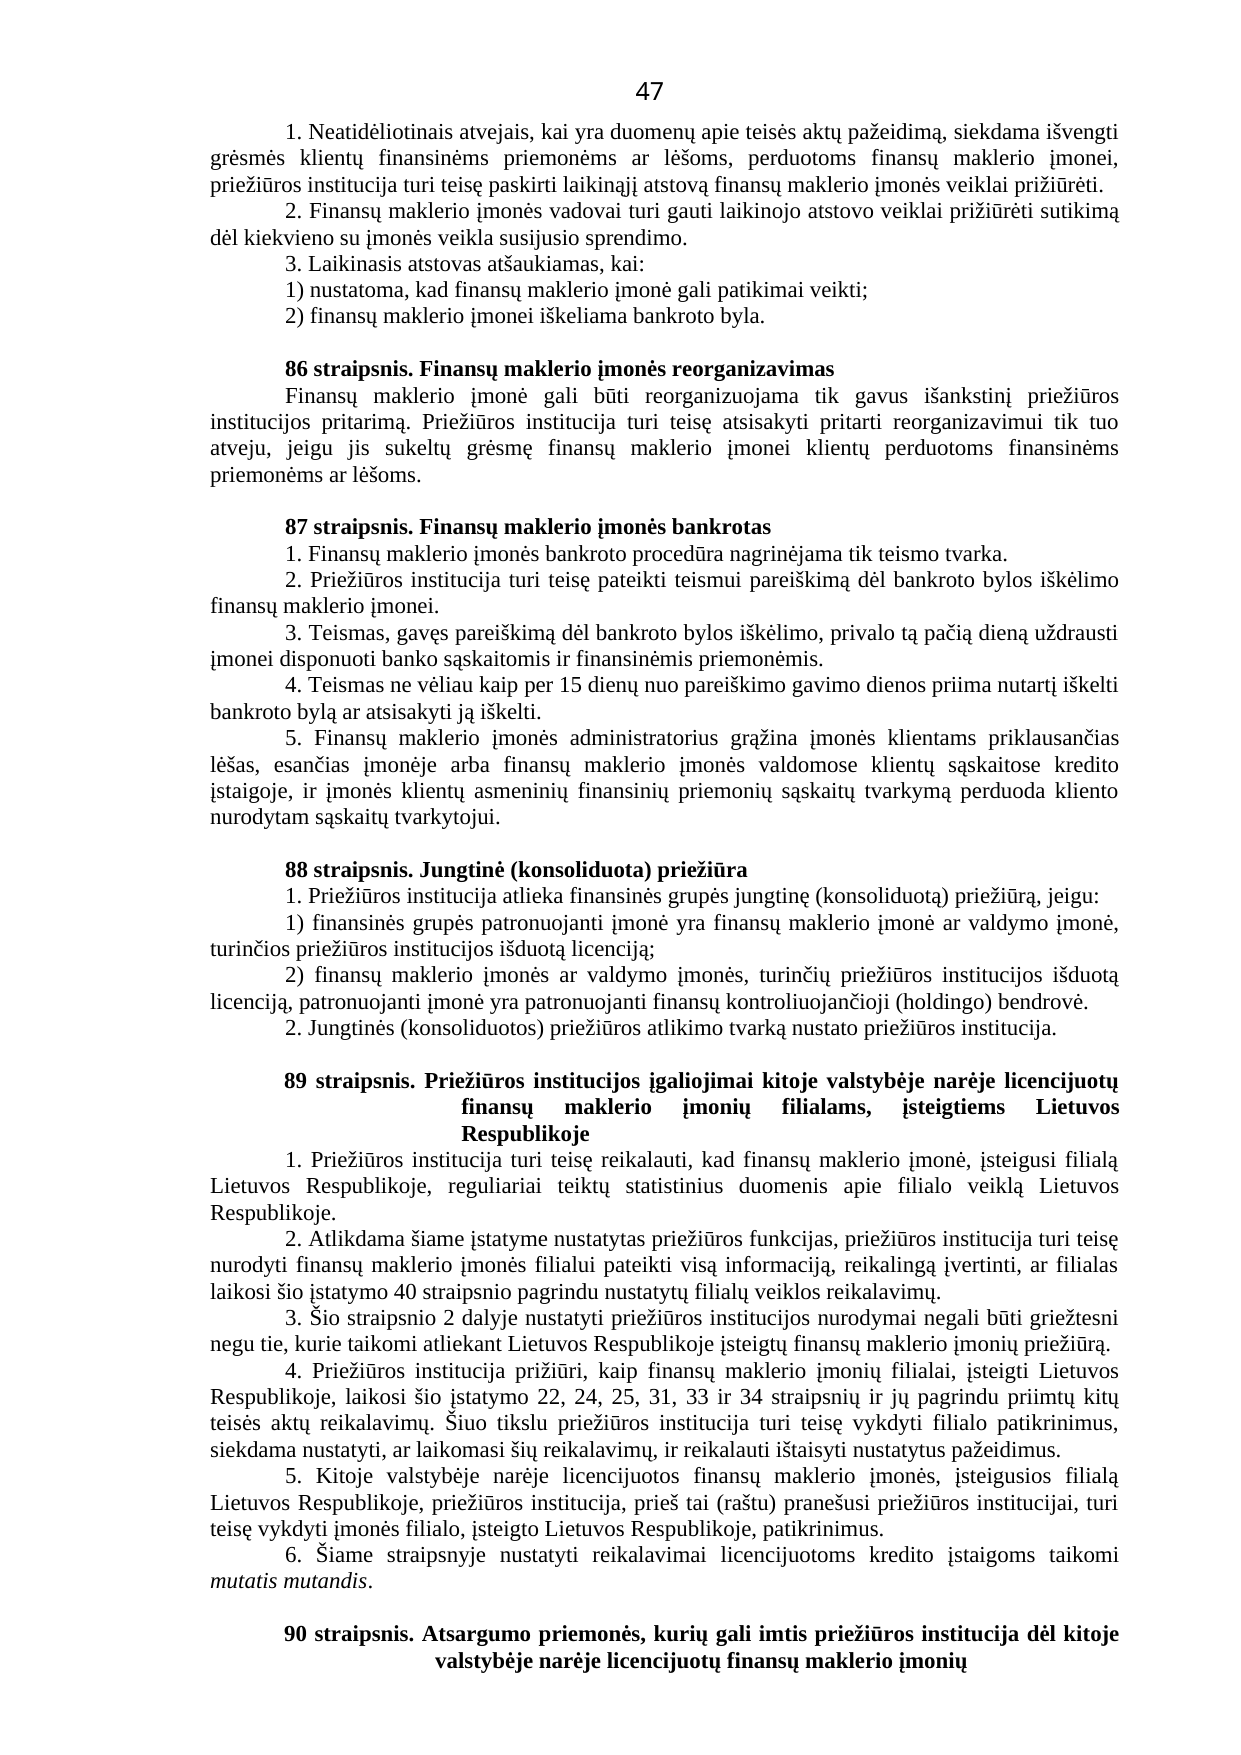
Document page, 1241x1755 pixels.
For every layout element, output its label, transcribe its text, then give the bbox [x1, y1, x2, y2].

text 2. Jungtinės (konsoliduotos) priežiūros atlikimo tvarką nustato priežiūros institucija. [210, 1014, 1120, 1041]
text 1. Finansų maklerio įmonės bankroto procedūra nagrinėjama tik teismo tvarka. [210, 540, 1120, 566]
text 90 straipsnis. Atsargumo priemonės, kurių gali imtis priežiūros institucija dėl kitoje valstybėje narėje licencijuotų finansų maklerio įmonių [284, 1620, 1120, 1673]
text 2. Finansų maklerio įmonės vadovai turi gauti laikinojo atstovo veiklai prižiūrėti sutikimą dėl kiekvieno su įmonės veikla susijusio sprendimo. [210, 197, 1120, 250]
text 2. Priežiūros institucija turi teisę pateikti teismui pareiškimą dėl bankroto bylos iškėlimo finansų maklerio įmonei. [210, 566, 1120, 619]
text 1. Neatidėliotinais atvejais, kai yra duomenų apie teisės aktų pažeidimą, siekdama išvengti grėsmės klientų finansinėms priemonėms ar lėšoms, perduotoms finansų maklerio įmonei, priežiūros institucija turi teisę paskirti laikinąjį atstovą finansų maklerio įmonės veiklai prižiūrėti. [210, 118, 1120, 197]
text 2) finansų maklerio įmonės ar valdymo įmonės, turinčių priežiūros institucijos išduotą licenciją, patronuojanti įmonė yra patronuojanti finansų kontroliuojančioji (holdingo) bendrovė. [210, 961, 1120, 1014]
text 1) finansinės grupės patronuojanti įmonė yra finansų maklerio įmonė ar valdymo įmonė, turinčios priežiūros institucijos išduotą licenciją; [210, 909, 1120, 961]
text 3. Šio straipsnio 2 dalyje nustatyti priežiūros institucijos nurodymai negali būti griežtesni negu tie, kurie taikomi atliekant Lietuvos Respublikoje įsteigtų finansų maklerio įmonių priežiūrą. [210, 1304, 1120, 1357]
text 87 straipsnis. Finansų maklerio įmonės bankrotas [210, 513, 1120, 540]
text 3. Laikinasis atstovas atšaukiamas, kai: [210, 250, 1120, 276]
text 89 straipsnis. Priežiūros institucijos įgaliojimai kitoje valstybėje narėje licencijuotų finansų maklerio įmonių filialams, įsteigtiems Lietuvos Respublikoje [284, 1067, 1120, 1146]
text Finansų maklerio įmonė gali būti reorganizuojama tik gavus išankstinį priežiūros institucijos pritarimą. Priežiūros institucija turi teisę atsisakyti pritarti reorganizavimui tik tuo atveju, jeigu jis sukeltų grėsmę finansų maklerio įmonei klientų perduotoms finansinėms priemonėms ar lėšoms. [210, 382, 1120, 487]
text 2) finansų maklerio įmonei iškeliama bankroto byla. [210, 303, 1120, 329]
text 1. Priežiūros institucija atlieka finansinės grupės jungtinę (konsoliduotą) priežiūrą, jeigu: [210, 882, 1120, 909]
text 6. Šiame straipsnyje nustatyti reikalavimai licencijuotoms kredito įstaigoms taikomi mutatis mutandis. [210, 1541, 1120, 1594]
text 1. Priežiūros institucija turi teisę reikalauti, kad finansų maklerio įmonė, įsteigusi filialą Lietuvos Respublikoje, reguliariai teiktų statistinius duomenis apie filialo veiklą Lietuvos Respublikoje. [210, 1146, 1120, 1225]
text 1) nustatoma, kad finansų maklerio įmonė gali patikimai veikti; [210, 276, 1120, 303]
text 88 straipsnis. Jungtinė (konsoliduota) priežiūra [210, 856, 1120, 882]
text 5. Finansų maklerio įmonės administratorius grąžina įmonės klientams priklausančias lėšas, esančias įmonėje arba finansų maklerio įmonės valdomose klientų sąskaitose kredito įstaigoje, ir įmonės klientų asmeninių finansinių priemonių sąskaitų tvarkymą perduoda kliento nurodytam sąskaitų tvarkytojui. [210, 724, 1120, 830]
text 2. Atlikdama šiame įstatyme nustatytas priežiūros funkcijas, priežiūros institucija turi teisę nurodyti finansų maklerio įmonės filialui pateikti visą informaciją, reikalingą įvertinti, ar filialas laikosi šio įstatymo 40 straipsnio pagrindu nustatytų filialų veiklos reikalavimų. [210, 1225, 1120, 1304]
text 3. Teismas, gavęs pareiškimą dėl bankroto bylos iškėlimo, privalo tą pačią dieną uždrausti įmonei disponuoti banko sąskaitomis ir finansinėmis priemonėmis. [210, 619, 1120, 672]
text 4. Priežiūros institucija prižiūri, kaip finansų maklerio įmonių filialai, įsteigti Lietuvos Respublikoje, laikosi šio įstatymo 22, 24, 25, 31, 33 ir 34 straipsnių ir jų pagrindu priimtų kitų teisės aktų reikalavimų. Šiuo tikslu priežiūros institucija turi teisę vykdyti filialo patikrinimus, siekdama nustatyti, ar laikomasi šių reikalavimų, ir reikalauti ištaisyti nustatytus pažeidimus. [210, 1357, 1120, 1462]
text 5. Kitoje valstybėje narėje licencijuotos finansų maklerio įmonės, įsteigusios filialą Lietuvos Respublikoje, priežiūros institucija, prieš tai (raštu) pranešusi priežiūros institucijai, turi teisę vykdyti įmonės filialo, įsteigto Lietuvos Respublikoje, patikrinimus. [210, 1462, 1120, 1541]
text 86 straipsnis. Finansų maklerio įmonės reorganizavimas [210, 355, 1120, 382]
text 4. Teismas ne vėliau kaip per 15 dienų nuo pareiškimo gavimo dienos priima nutartį iškelti bankroto bylą ar atsisakyti ją iškelti. [210, 672, 1120, 724]
